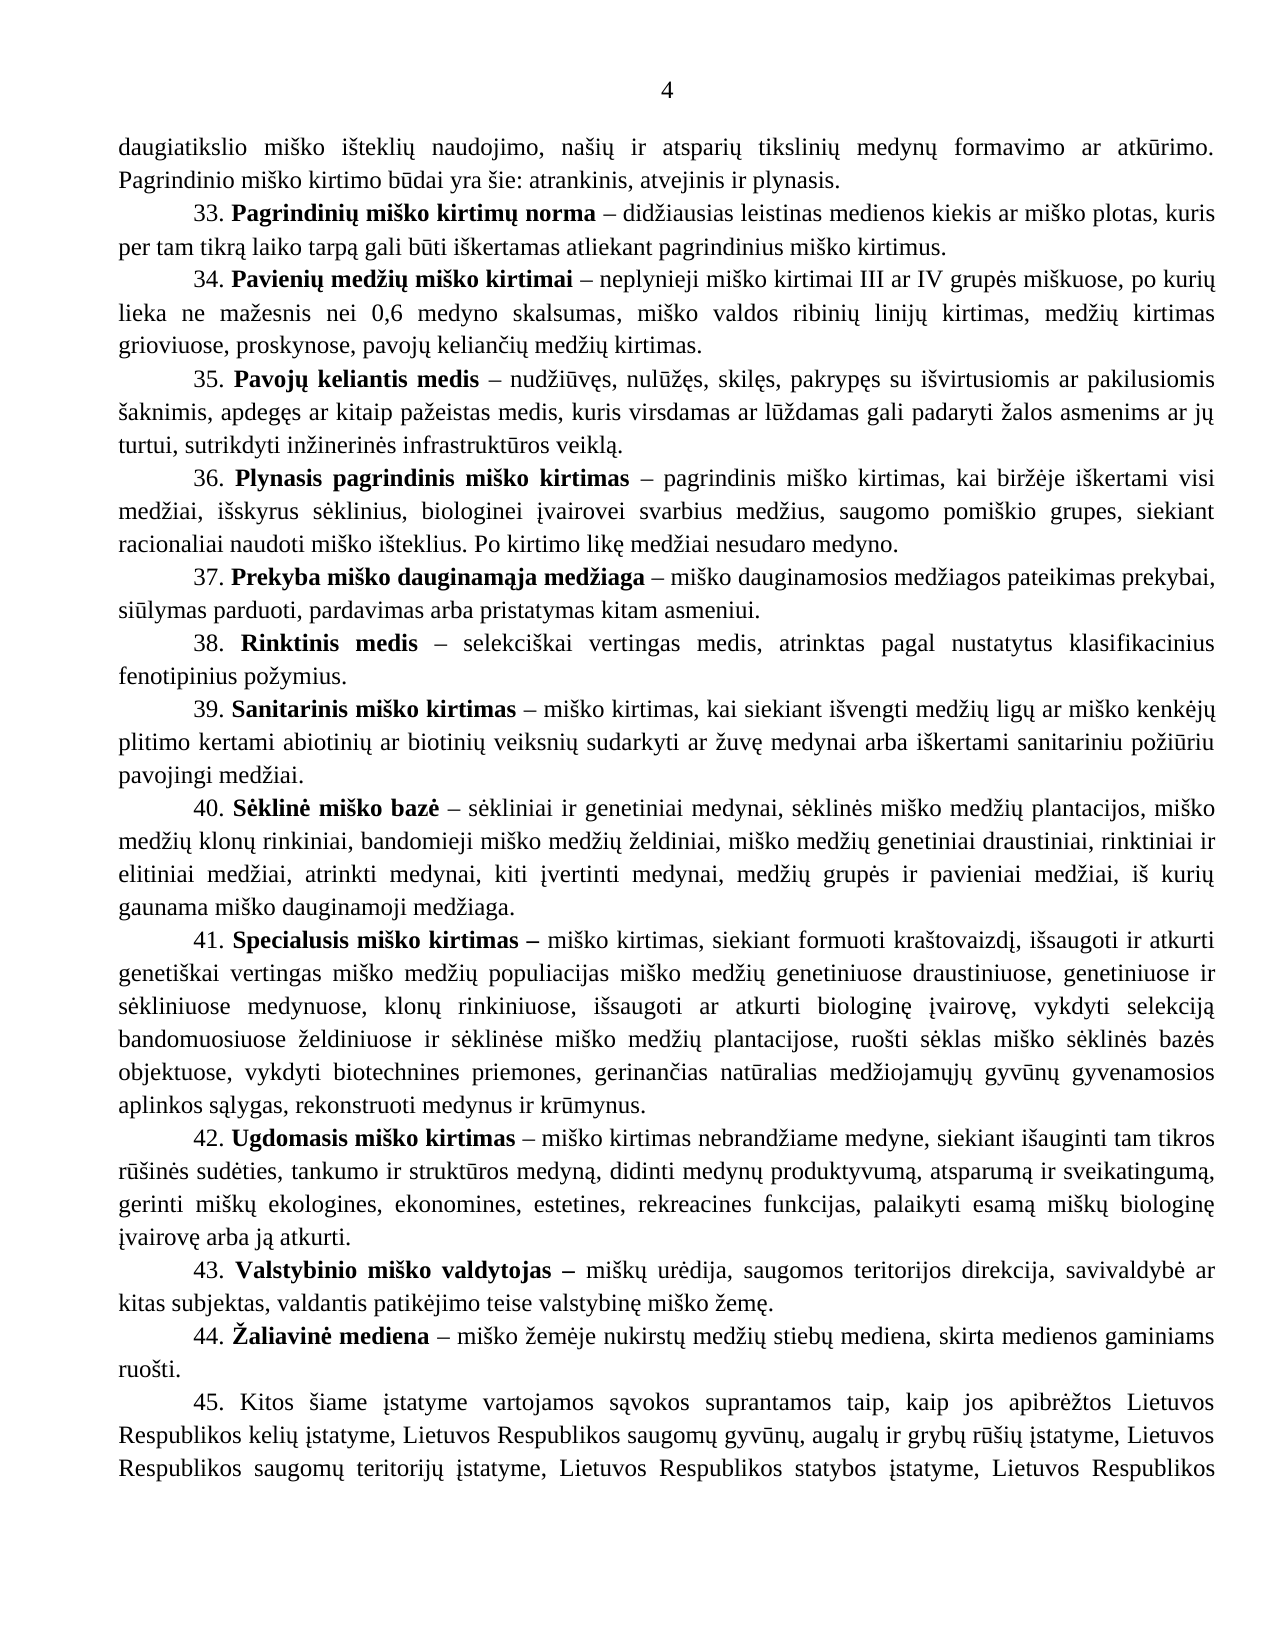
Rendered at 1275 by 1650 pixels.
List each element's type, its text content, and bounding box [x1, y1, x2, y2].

text 39. Sanitarinis miško kirtimas – miško kirtimas, kai siekiant išvengti medžių ligų ar miško kenkėjų plitimo kertami abiotinių ar biotinių veiksnių sudarkyti ar žuvę medynai arba iškertami sanitariniu požiūriu pavojingi medžiai. [118, 694, 1216, 789]
text 38. Rinktinis medis – selekciškai vertingas medis, atrinktas pagal nustatytus klasifikacinius fenotipinius požymius. [118, 628, 1216, 689]
text 34. Pavienių medžių miško kirtimai – neplynieji miško kirtimai III ar IV grupės miškuose, po kurių lieka ne mažesnis nei 0,6 medyno skalsumas, miško valdos ribinių linijų kirtimas, medžių kirtimas grioviuose, proskynose, pavojų keliančių medžių kirtimas. [118, 264, 1216, 359]
text 36. Plynasis pagrindinis miško kirtimas – pagrindinis miško kirtimas, kai biržėje iškertami visi medžiai, išskyrus sėklinius, biologinei įvairovei svarbius medžius, saugomo pomiškio grupes, siekiant racionaliai naudoti miško išteklius. Po kirtimo likę medžiai nesudaro medyno. [118, 463, 1216, 557]
text 35. Pavojų keliantis medis – nudžiūvęs, nulūžęs, skilęs, pakrypęs su išvirtusiomis ar pakilusiomis šaknimis, apdegęs ar kitaip pažeistas medis, kuris virsdamas ar lūždamas gali padaryti žalos asmenims ar jų turtui, sutrikdyti inžinerinės infrastruktūros veiklą. [118, 364, 1216, 458]
text 40. Sėklinė miško bazė – sėkliniai ir genetiniai medynai, sėklinės miško medžių plantacijos, miško medžių klonų rinkiniai, bandomieji miško medžių želdiniai, miško medžių genetiniai draustiniai, rinktiniai ir elitiniai medžiai, atrinkti medynai, kiti įvertinti medynai, medžių grupės ir pavieniai medžiai, iš kurių gaunama miško dauginamoji medžiaga. [118, 793, 1216, 921]
text daugiatikslio miško išteklių naudojimo, našių ir atsparių tikslinių medynų formavimo ar atkūrimo. Pagrindinio miško kirtimo būdai yra šie: atrankinis, atvejinis ir plynasis. [118, 132, 1216, 194]
text 37. Prekyba miško dauginamąja medžiaga – miško dauginamosios medžiagos pateikimas prekybai, siūlymas parduoti, pardavimas arba pristatymas kitam asmeniui. [118, 562, 1216, 623]
text 41. Specialusis miško kirtimas – miško kirtimas, siekiant formuoti kraštovaizdį, išsaugoti ir atkurti genetiškai vertingas miško medžių populiacijas miško medžių genetiniuose draustiniuose, genetiniuose ir sėkliniuose medynuose, klonų rinkiniuose, išsaugoti ar atkurti biologinę įvairovę, vykdyti selekciją bandomuosiuose želdiniuose ir sėklinėse miško medžių plantacijose, ruošti sėklas miško sėklinės bazės objektuose, vykdyti biotechnines priemones, gerinančias natūralias medžiojamųjų gyvūnų gyvenamosios aplinkos sąlygas, rekonstruoti medynus ir krūmynus. [118, 925, 1216, 1119]
text 33. Pagrindinių miško kirtimų norma – didžiausias leistinas medienos kiekis ar miško plotas, kuris per tam tikrą laiko tarpą gali būti iškertamas atliekant pagrindinius miško kirtimus. [118, 198, 1216, 260]
text 43. Valstybinio miško valdytojas – miškų urėdija, saugomos teritorijos direkcija, savivaldybė ar kitas subjektas, valdantis patikėjimo teise valstybinę miško žemę. [118, 1255, 1216, 1317]
text 44. Žaliavinė mediena – miško žemėje nukirstų medžių stiebų mediena, skirta medienos gaminiams ruošti. [118, 1321, 1216, 1383]
text 42. Ugdomasis miško kirtimas – miško kirtimas nebrandžiame medyne, siekiant išauginti tam tikros rūšinės sudėties, tankumo ir struktūros medyną, didinti medynų produktyvumą, atsparumą ir sveikatingumą, gerinti miškų ekologines, ekonomines, estetines, rekreacines funkcijas, palaikyti esamą miškų biologinę įvairovę arba ją atkurti. [118, 1123, 1216, 1251]
text 45. Kitos šiame įstatyme vartojamos sąvokos suprantamos taip, kaip jos apibrėžtos Lietuvos Respublikos kelių įstatyme, Lietuvos Respublikos saugomų gyvūnų, augalų ir grybų rūšių įstatyme, Lietuvos Respublikos saugomų teritorijų įstatyme, Lietuvos Respublikos statybos įstatyme, Lietuvos Respublikos [118, 1387, 1216, 1482]
